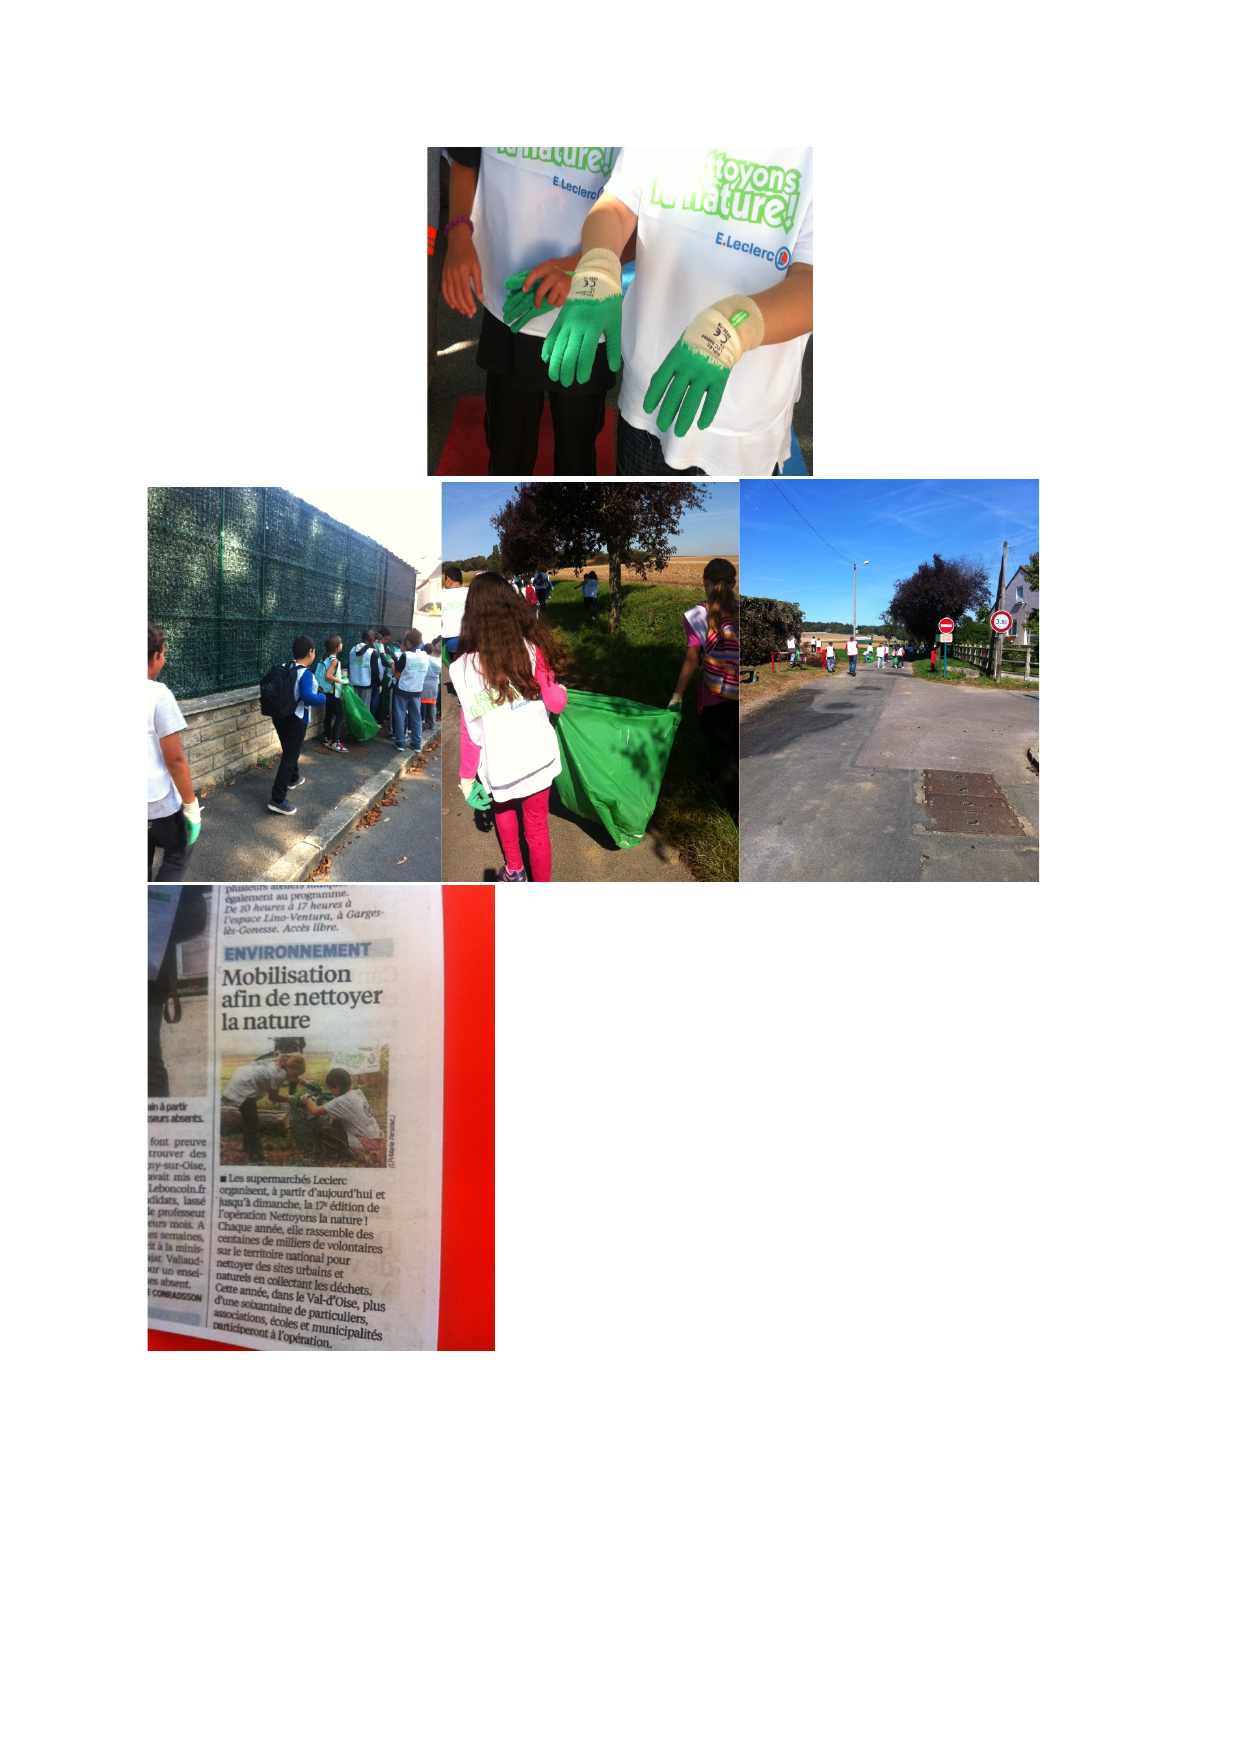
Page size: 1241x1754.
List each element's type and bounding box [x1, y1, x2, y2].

picture [147, 479, 1040, 882]
picture [147, 885, 495, 1351]
